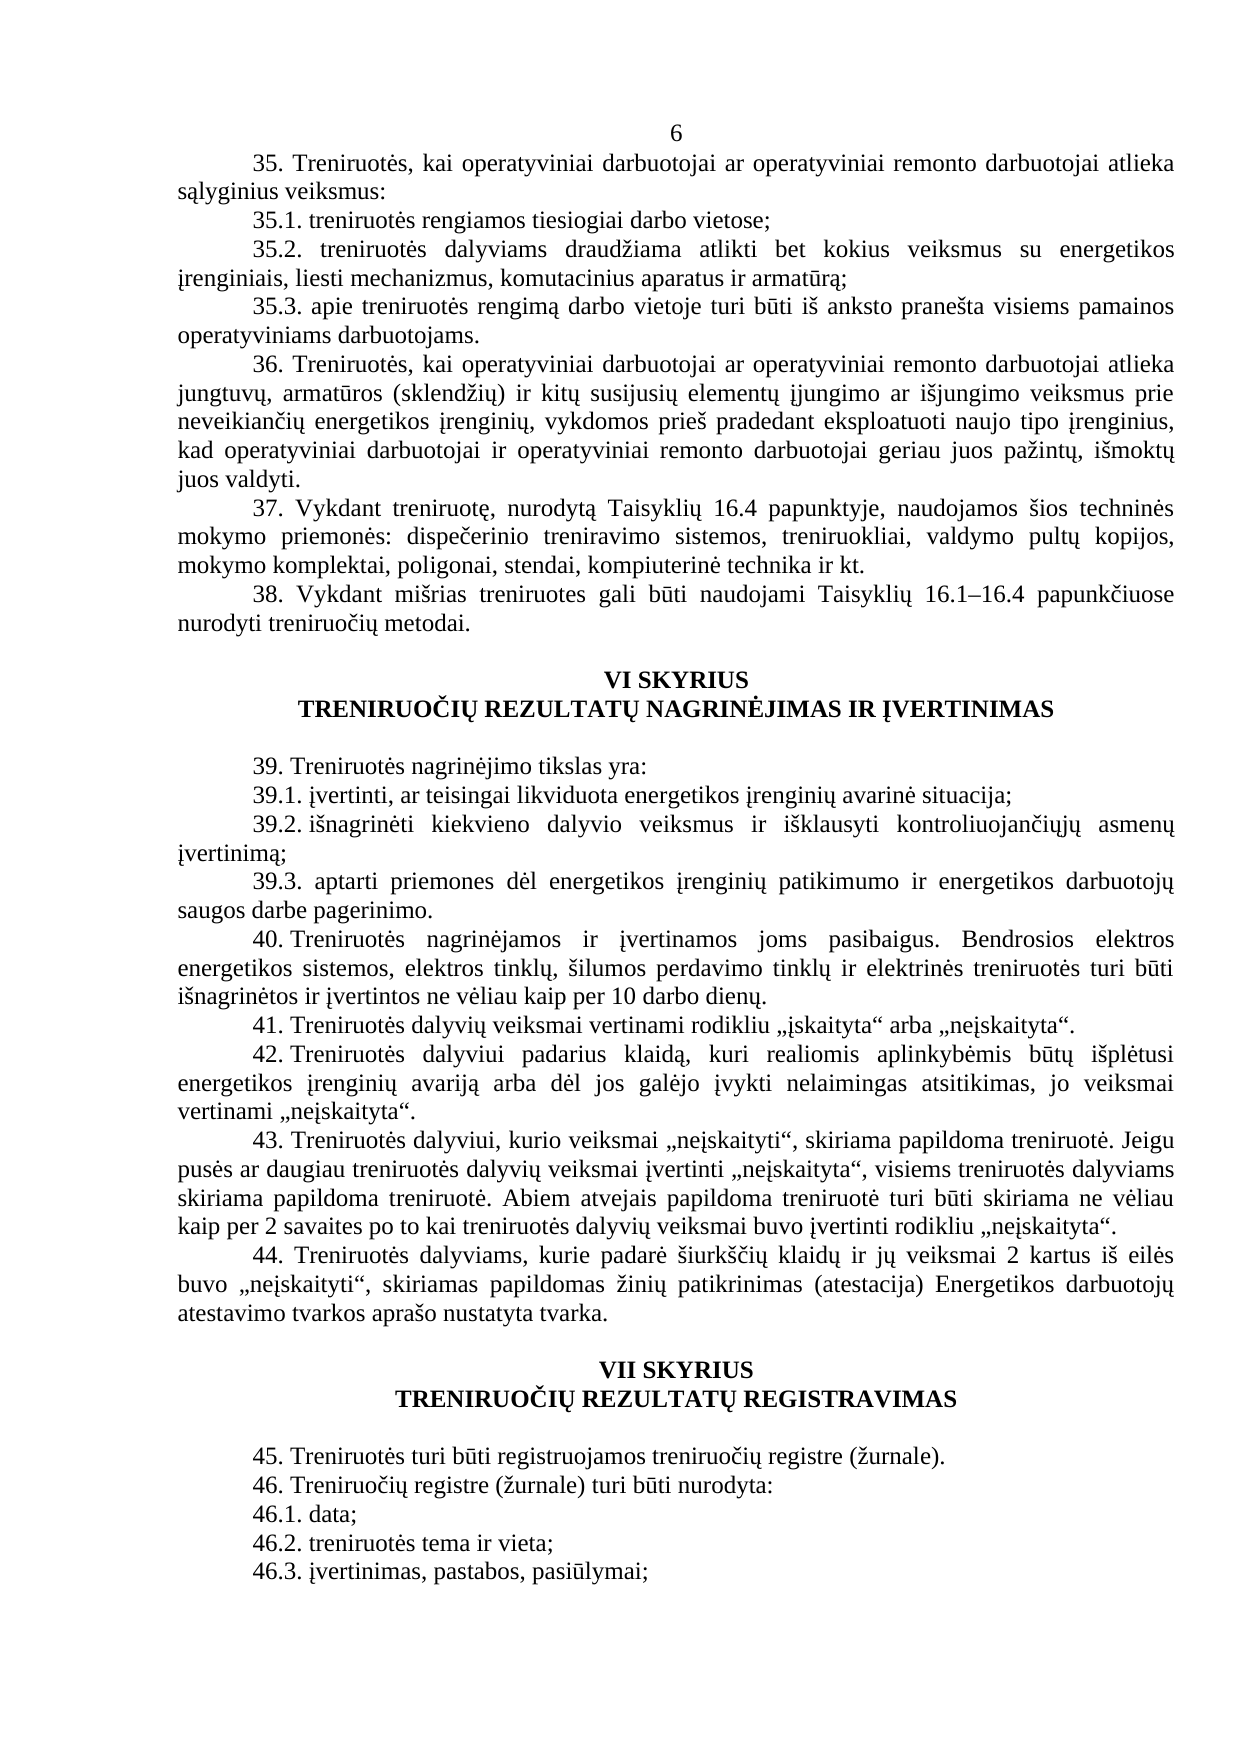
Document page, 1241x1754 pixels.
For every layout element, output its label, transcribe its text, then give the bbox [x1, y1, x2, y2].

text 40. Treniruotės nagrinėjamos ir įvertinamos joms pasibaigus. Bendrosios elektros energetikos sistemos, elektros tinklų, šilumos perdavimo tinklų ir elektrinės treniruotės turi būti išnagrinėtos ir įvertintos ne vėliau kaip per 10 darbo dienų. [177, 924, 1175, 1010]
text TRENIRUOČIŲ REZULTATŲ NAGRINĖJIMAS IR ĮVERTINIMAS [177, 694, 1175, 723]
text 46. Treniruočių registre (žurnale) turi būti nurodyta: [177, 1470, 1175, 1499]
text VII SKYRIUS [177, 1355, 1175, 1384]
text 39.2. išnagrinėti kiekvieno dalyvio veiksmus ir išklausyti kontroliuojančiųjų asmenų įvertinimą; [177, 809, 1175, 866]
text 39. Treniruotės nagrinėjimo tikslas yra: [177, 751, 1175, 780]
text TRENIRUOČIŲ REZULTATŲ REGISTRAVIMAS [177, 1384, 1175, 1413]
text 36. Treniruotės, kai operatyviniai darbuotojai ar operatyviniai remonto darbuotojai atlieka jungtuvų, armatūros (sklendžių) ir kitų susijusių elementų įjungimo ar išjungimo veiksmus prie neveikiančių energetikos įrenginių, vykdomos prieš pradedant eksploatuoti naujo tipo įrenginius, kad operatyviniai darbuotojai ir operatyviniai remonto darbuotojai geriau juos pažintų, išmoktų juos valdyti. [177, 349, 1175, 493]
text 41. Treniruotės dalyvių veiksmai vertinami rodikliu „įskaityta“ arba „neįskaityta“. [177, 1010, 1175, 1039]
text 35.3. apie treniruotės rengimą darbo vietoje turi būti iš anksto pranešta visiems pamainos operatyviniams darbuotojams. [177, 291, 1175, 349]
text VI SKYRIUS [177, 665, 1175, 694]
text 46.1. data; [177, 1499, 1175, 1528]
text 35. Treniruotės, kai operatyviniai darbuotojai ar operatyviniai remonto darbuotojai atlieka sąlyginius veiksmus: [177, 148, 1175, 205]
text 46.2. treniruotės tema ir vieta; [177, 1528, 1175, 1556]
text 39.3. aptarti priemones dėl energetikos įrenginių patikimumo ir energetikos darbuotojų saugos darbe pagerinimo. [177, 866, 1175, 924]
text 35.2. treniruotės dalyviams draudžiama atlikti bet kokius veiksmus su energetikos įrenginiais, liesti mechanizmus, komutacinius aparatus ir armatūrą; [177, 234, 1175, 291]
text 35.1. treniruotės rengiamos tiesiogiai darbo vietose; [177, 205, 1175, 234]
text 42. Treniruotės dalyviui padarius klaidą, kuri realiomis aplinkybėmis būtų išplėtusi energetikos įrenginių avariją arba dėl jos galėjo įvykti nelaimingas atsitikimas, jo veiksmai vertinami „neįskaityta“. [177, 1039, 1175, 1125]
text 39.1. įvertinti, ar teisingai likviduota energetikos įrenginių avarinė situacija; [177, 780, 1175, 809]
text 38. Vykdant mišrias treniruotes gali būti naudojami Taisyklių 16.1–16.4 papunkčiuose nurodyti treniruočių metodai. [177, 579, 1175, 636]
text 44. Treniruotės dalyviams, kurie padarė šiurkščių klaidų ir jų veiksmai 2 kartus iš eilės buvo „neįskaityti“, skiriamas papildomas žinių patikrinimas (atestacija) Energetikos darbuotojų atestavimo tvarkos aprašo nustatyta tvarka. [177, 1240, 1175, 1326]
text 43. Treniruotės dalyviui, kurio veiksmai „neįskaityti“, skiriama papildoma treniruotė. Jeigu pusės ar daugiau treniruotės dalyvių veiksmai įvertinti „neįskaityta“, visiems treniruotės dalyviams skiriama papildoma treniruotė. Abiem atvejais papildoma treniruotė turi būti skiriama ne vėliau kaip per 2 savaites po to kai treniruotės dalyvių veiksmai buvo įvertinti rodikliu „neįskaityta“. [177, 1125, 1175, 1240]
text 37. Vykdant treniruotę, nurodytą Taisyklių 16.4 papunktyje, naudojamos šios techninės mokymo priemonės: dispečerinio treniravimo sistemos, treniruokliai, valdymo pultų kopijos, mokymo komplektai, poligonai, stendai, kompiuterinė technika ir kt. [177, 493, 1175, 579]
text 45. Treniruotės turi būti registruojamos treniruočių registre (žurnale). [177, 1441, 1175, 1470]
text 46.3. įvertinimas, pastabos, pasiūlymai; [177, 1556, 1175, 1585]
